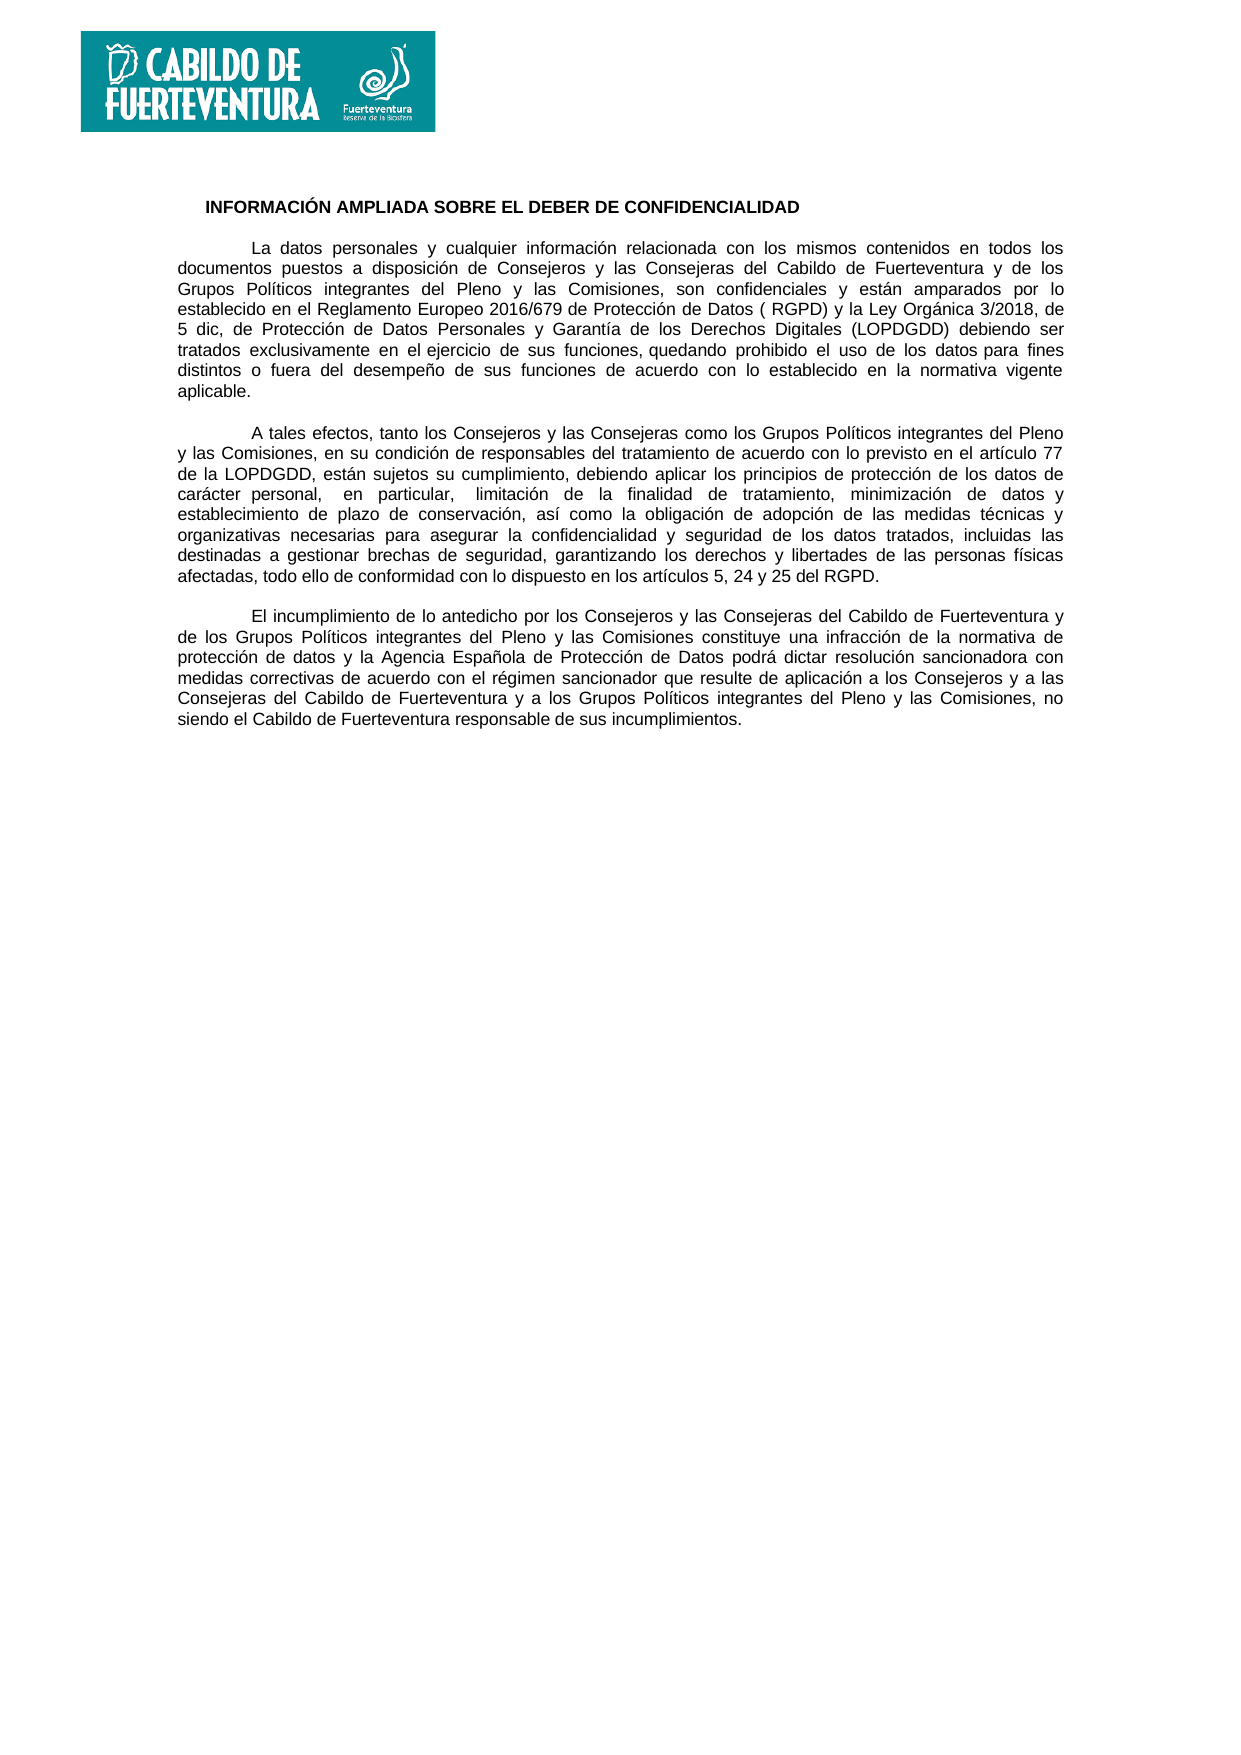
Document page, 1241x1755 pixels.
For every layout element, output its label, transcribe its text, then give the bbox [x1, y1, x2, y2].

text La datos personales y cualquier información relacionada con los mismos contenidos en todos los documentos puestos a disposición de Consejeros y las Consejeras del Cabildo de Fuerteventura y de los Grupos Políticos integrantes del Pleno y las Comisiones, son confidenciales y están amparados por lo establecido en el Reglamento Europeo 2016/679 de Protección de Datos ( RGPD) y la Ley Orgánica 3/2018, de 5 dic, de Protección de Datos Personales y Garantía de los Derechos Digitales (LOPDGDD) debiendo ser tratados exclusivamente en el ejercicio de sus funciones, quedando prohibido el uso de los datos para fines distintos o fuera del desempeño de sus funciones de acuerdo con lo establecido en la normativa vigente aplicable. [177, 237, 1064, 401]
text INFORMACIÓN AMPLIADA SOBRE EL DEBER DE CONFIDENCIALIDAD [205, 197, 1076, 217]
text El incumplimiento de lo antedicho por los Consejeros y las Consejeras del Cabildo de Fuerteventura y de los Grupos Políticos integrantes del Pleno y las Comisiones constituye una infracción de la normativa de protección de datos y la Agencia Española de Protección de Datos podrá dictar resolución sancionadora con medidas correctivas de acuerdo con el régimen sancionador que resulte de aplicación a los Consejeros y a las Consejeras del Cabildo de Fuerteventura y a los Grupos Políticos integrantes del Pleno y las Comisiones, no siendo el Cabildo de Fuerteventura responsable de sus incumplimientos. [177, 606, 1064, 729]
text A tales efectos, tanto los Consejeros y las Consejeras como los Grupos Políticos integrantes del Pleno y las Comisiones, en su condición de responsables del tratamiento de acuerdo con lo previsto en el artículo 77 de la LOPDGDD, están sujetos su cumplimiento, debiendo aplicar los principios de protección de los datos de carácter personal, en particular, limitación de la finalidad de tratamiento, minimización de datos y establecimiento de plazo de conservación, así como la obligación de adopción de las medidas técnicas y organizativas necesarias para asegurar la confidencialidad y seguridad de los datos tratados, incluidas las destinadas a gestionar brechas de seguridad, garantizando los derechos y libertades de las personas físicas afectadas, todo ello de conformidad con lo dispuesto en los artículos 5, 24 y 25 del RGPD. [177, 422, 1064, 586]
